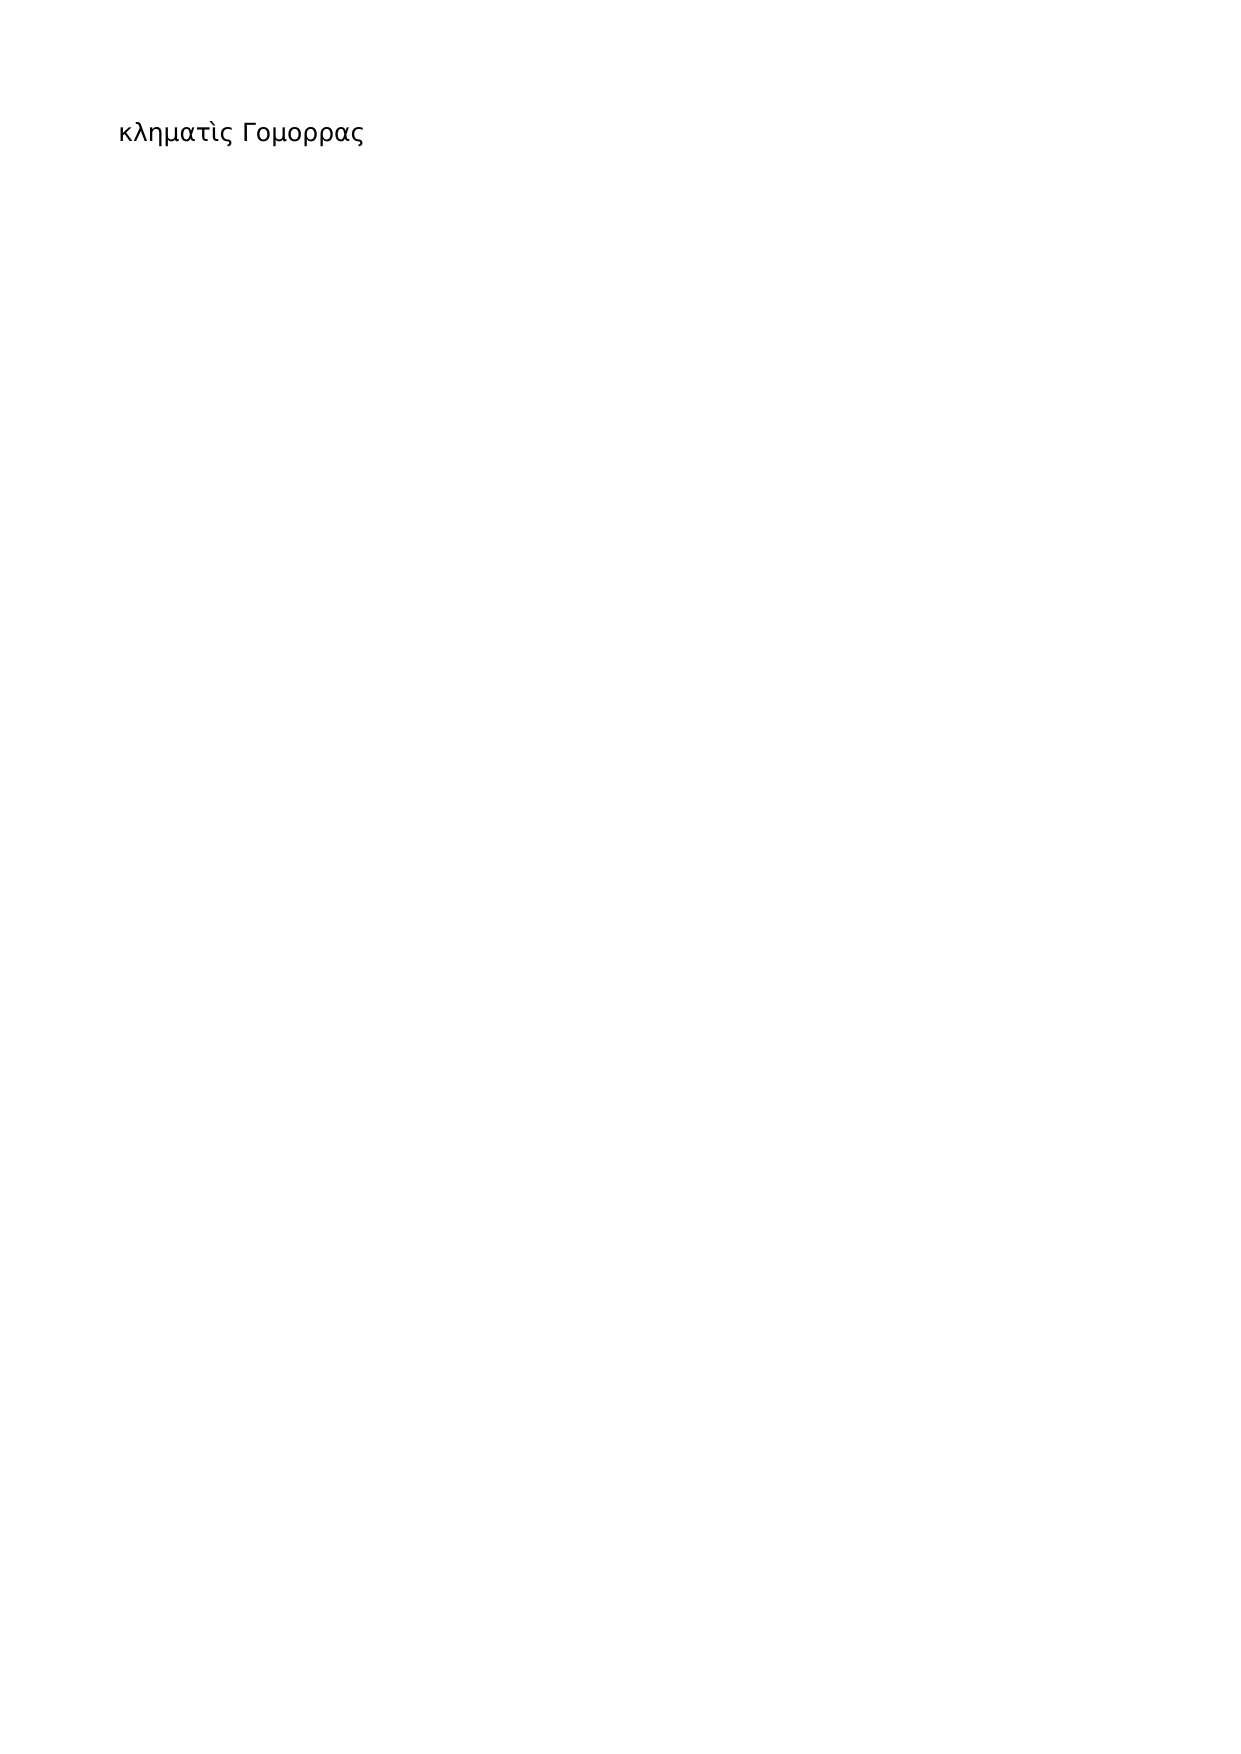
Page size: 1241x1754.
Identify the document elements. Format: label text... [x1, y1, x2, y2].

text κληματὶς Γομορρας [118, 118, 1122, 147]
